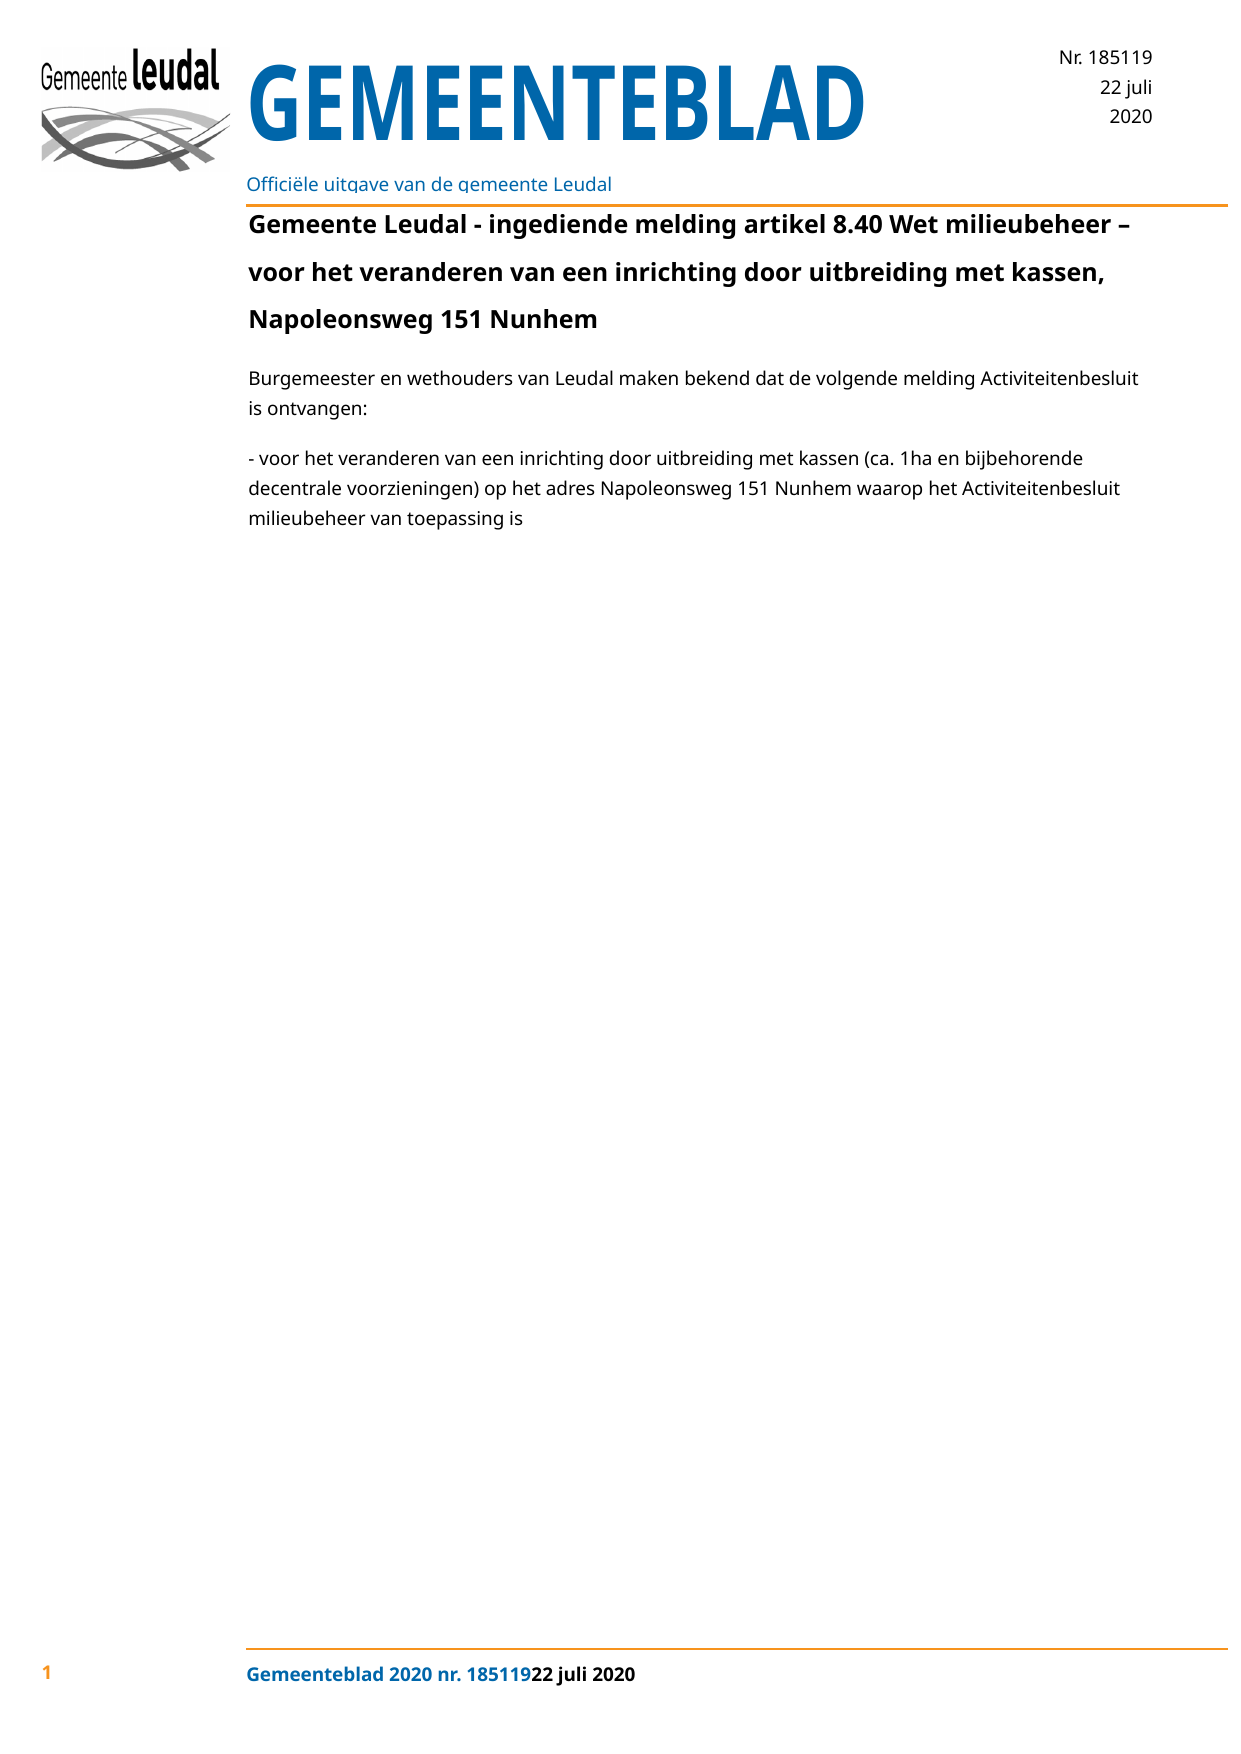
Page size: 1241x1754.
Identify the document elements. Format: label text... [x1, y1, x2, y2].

picture [41, 47, 231, 172]
text Gemeente Leudal - ingediende melding artikel 8.40 Wet milieubeheer – voor het veranderen van een inrichting door uitbreiding met kassen, Napoleonsweg 151 Nunhem [248, 207, 1152, 336]
text Burgemeester en wethouders van Leudal maken bekend dat de volgende melding Activiteitenbesluit is ontvangen: [248, 366, 1152, 421]
text - voor het veranderen van een inrichting door uitbreiding met kassen (ca. 1ha en bijbehorende decentrale voorzieningen) op het adres Napoleonsweg 151 Nunhem waarop het Activiteitenbesluit milieubeheer van toepassing is [248, 446, 1152, 530]
